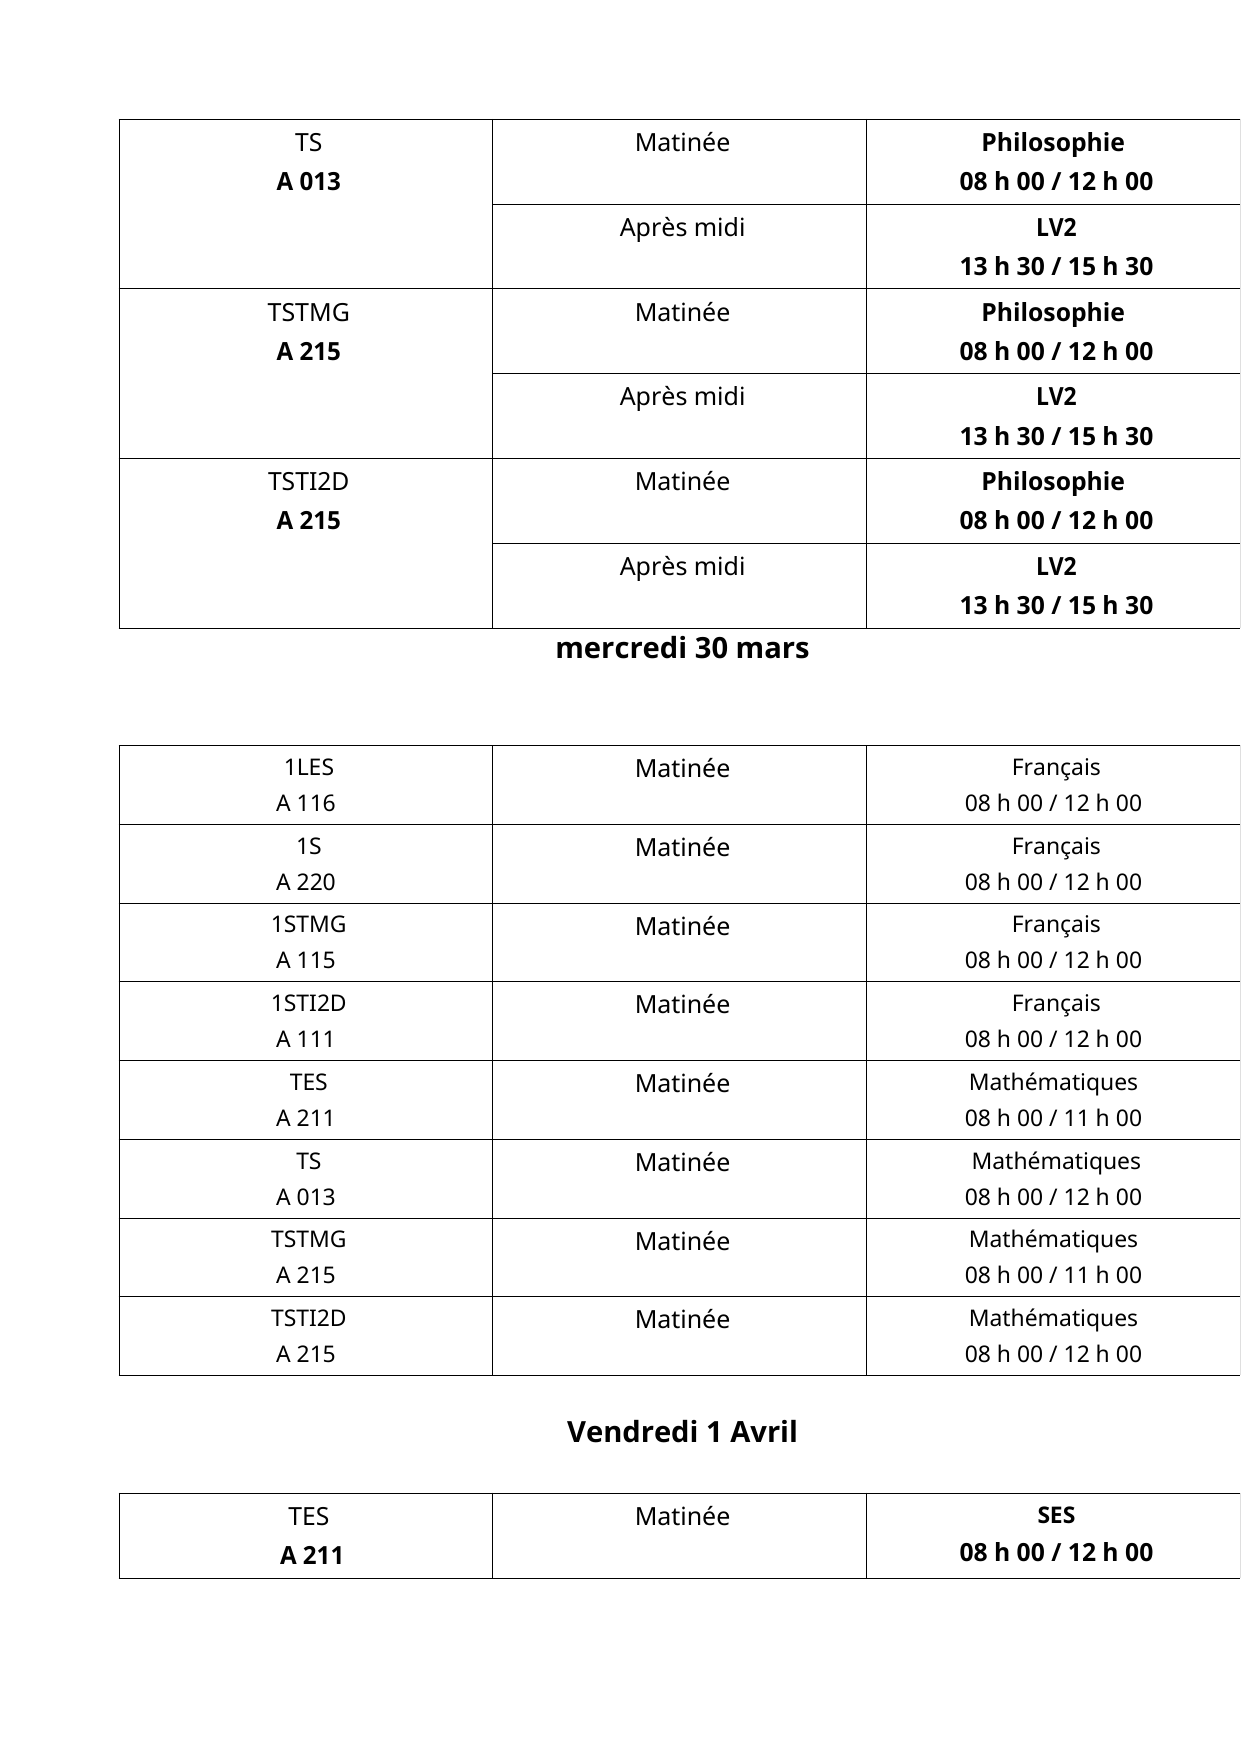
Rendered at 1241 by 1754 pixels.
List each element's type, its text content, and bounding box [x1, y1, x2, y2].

table_cell Philosophie 08 h 00 / 12 h 00 [867, 459, 1240, 543]
table_cell Matinée [493, 904, 866, 981]
table_cell TSTI2D A 215 [120, 1297, 492, 1375]
table_cell 1STI2D A 111 [120, 982, 492, 1060]
table_cell Matinée [493, 459, 866, 543]
text Vendredi 1 Avril [119, 1411, 1240, 1451]
table_cell LV2 13 h 30 / 15 h 30 [867, 544, 1240, 627]
table_cell Matinée [493, 289, 866, 373]
table_cell Philosophie 08 h 00 / 12 h 00 [867, 289, 1240, 373]
table_header TES A 211 [120, 1494, 492, 1577]
table_header SES 08 h 00 / 12 h 00 [867, 1494, 1240, 1577]
text mercredi 30 mars [119, 629, 1240, 667]
table_cell TES A 211 [120, 1061, 492, 1139]
table_cell LV2 13 h 30 / 15 h 30 [867, 374, 1240, 458]
table_cell TSTMG A 215 [120, 1219, 492, 1296]
table_cell Mathématiques 08 h 00 / 11 h 00 [867, 1219, 1240, 1296]
table_cell Après midi [493, 544, 866, 627]
table_cell TS A 013 [120, 120, 492, 288]
table_cell 1S A 220 [120, 825, 492, 903]
table_cell TSTI2D A 215 [120, 459, 492, 627]
table_cell LV2 13 h 30 / 15 h 30 [867, 205, 1240, 288]
table_cell Mathématiques 08 h 00 / 11 h 00 [867, 1061, 1240, 1139]
table_cell Après midi [493, 205, 866, 288]
table_cell Matinée [493, 120, 866, 203]
table_header Matinée [493, 746, 866, 824]
table_cell Après midi [493, 374, 866, 458]
table_header 1LES A 116 [120, 746, 492, 824]
table_cell Matinée [493, 1140, 866, 1218]
table_cell Matinée [493, 825, 866, 903]
table_cell TSTMG A 215 [120, 289, 492, 458]
table_cell Matinée [493, 1297, 866, 1375]
table_cell Français 08 h 00 / 12 h 00 [867, 982, 1240, 1060]
table_header Français 08 h 00 / 12 h 00 [867, 746, 1240, 824]
table_cell Matinée [493, 982, 866, 1060]
table_cell Philosophie 08 h 00 / 12 h 00 [867, 120, 1240, 203]
table_cell Français 08 h 00 / 12 h 00 [867, 825, 1240, 903]
table_cell 1STMG A 115 [120, 904, 492, 981]
table_cell Français 08 h 00 / 12 h 00 [867, 904, 1240, 981]
table_cell Matinée [493, 1219, 866, 1296]
table_cell Matinée [493, 1061, 866, 1139]
table_cell Mathématiques 08 h 00 / 12 h 00 [867, 1297, 1240, 1375]
table_header Matinée [493, 1494, 866, 1577]
table_cell TS A 013 [120, 1140, 492, 1218]
table_cell Mathématiques 08 h 00 / 12 h 00 [867, 1140, 1240, 1218]
